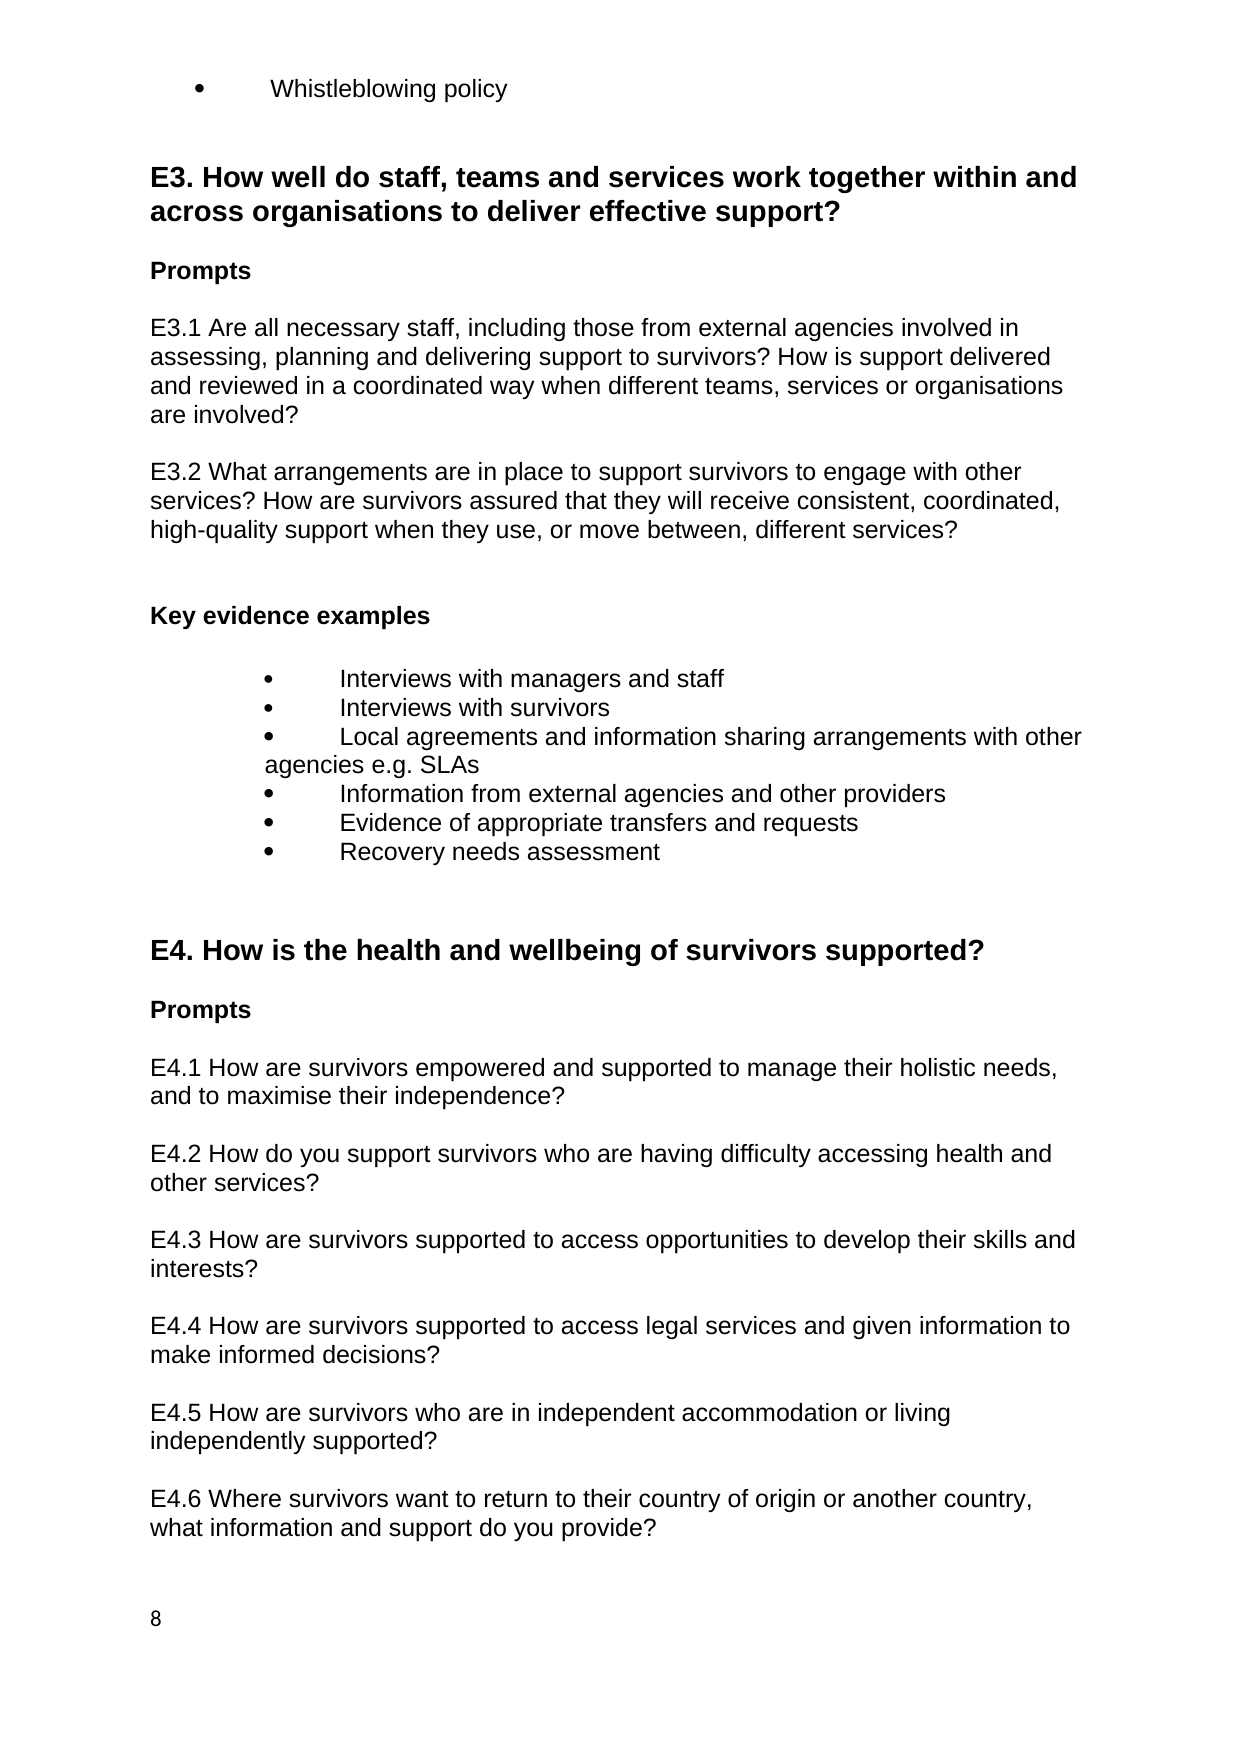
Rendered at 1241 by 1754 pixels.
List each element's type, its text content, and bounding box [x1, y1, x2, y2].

text E3.2 What arrangements are in place to support survivors to engage with other services? How are survivors assured that they will receive consistent, coordinated, high-quality support when they use, or move between, different services? [150, 457, 1090, 543]
subtitle E3. How well do staff, teams and services work together within and across organisations to deliver effective support? [150, 160, 1090, 227]
text E4. How is the health and wellbeing of survivors supported? [150, 933, 1090, 966]
text E4.5 How are survivors who are in independent accommodation or living independently supported? [150, 1398, 1090, 1455]
list Whistleblowing policy [195, 74, 1090, 103]
list Information from external agencies and other providers [264, 779, 1090, 808]
list Evidence of appropriate transfers and requests [264, 808, 1090, 837]
text Prompts [150, 995, 1090, 1024]
text Prompts [150, 256, 1090, 285]
text E4.6 Where survivors want to return to their country of origin or another country, what information and support do you provide? [150, 1484, 1090, 1541]
text E3.1 Are all necessary staff, including those from external agencies involved in assessing, planning and delivering support to survivors? How is support delivered and reviewed in a coordinated way when different teams, services or organisations are involved? [150, 313, 1090, 428]
list Recovery needs assessment [264, 837, 1090, 866]
text E4.3 How are survivors supported to access opportunities to develop their skills and interests? [150, 1225, 1090, 1283]
text E4.4 How are survivors supported to access legal services and given information to make informed decisions? [150, 1311, 1090, 1369]
list Interviews with managers and staff [264, 664, 1090, 693]
text E4.1 How are survivors empowered and supported to manage their holistic needs, and to maximise their independence? [150, 1053, 1090, 1110]
text Key evidence examples [150, 601, 1090, 630]
list Interviews with survivors [264, 693, 1090, 722]
text E4.2 How do you support survivors who are having difficulty accessing health and other services? [150, 1139, 1090, 1196]
list Local agreements and information sharing arrangements with other agencies e.g. SLAs [264, 722, 1090, 779]
